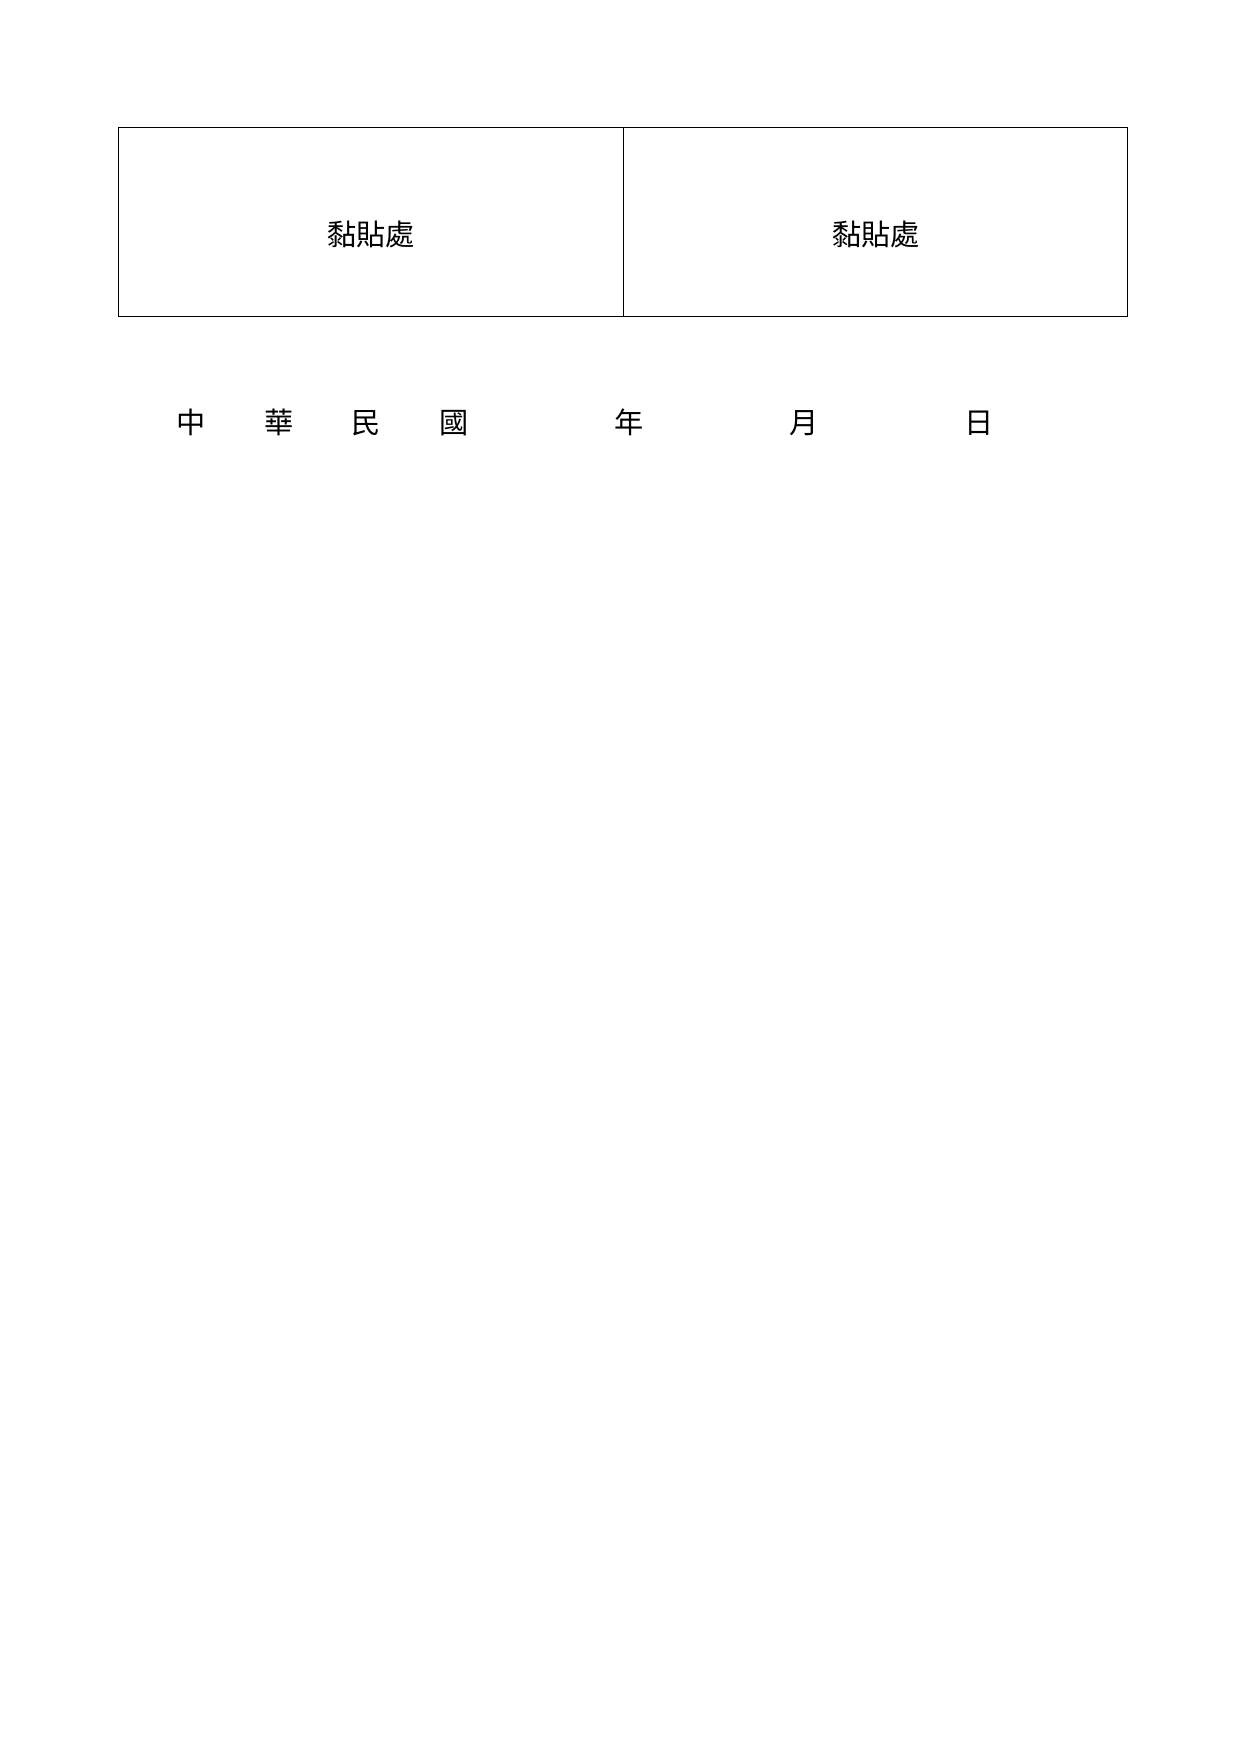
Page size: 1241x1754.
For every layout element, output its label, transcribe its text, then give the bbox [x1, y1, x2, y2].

table_header 黏貼處 [119, 128, 623, 316]
table_header 黏貼處 [624, 128, 1127, 316]
text 中 華 民 國 年 月 日 [118, 379, 1122, 442]
